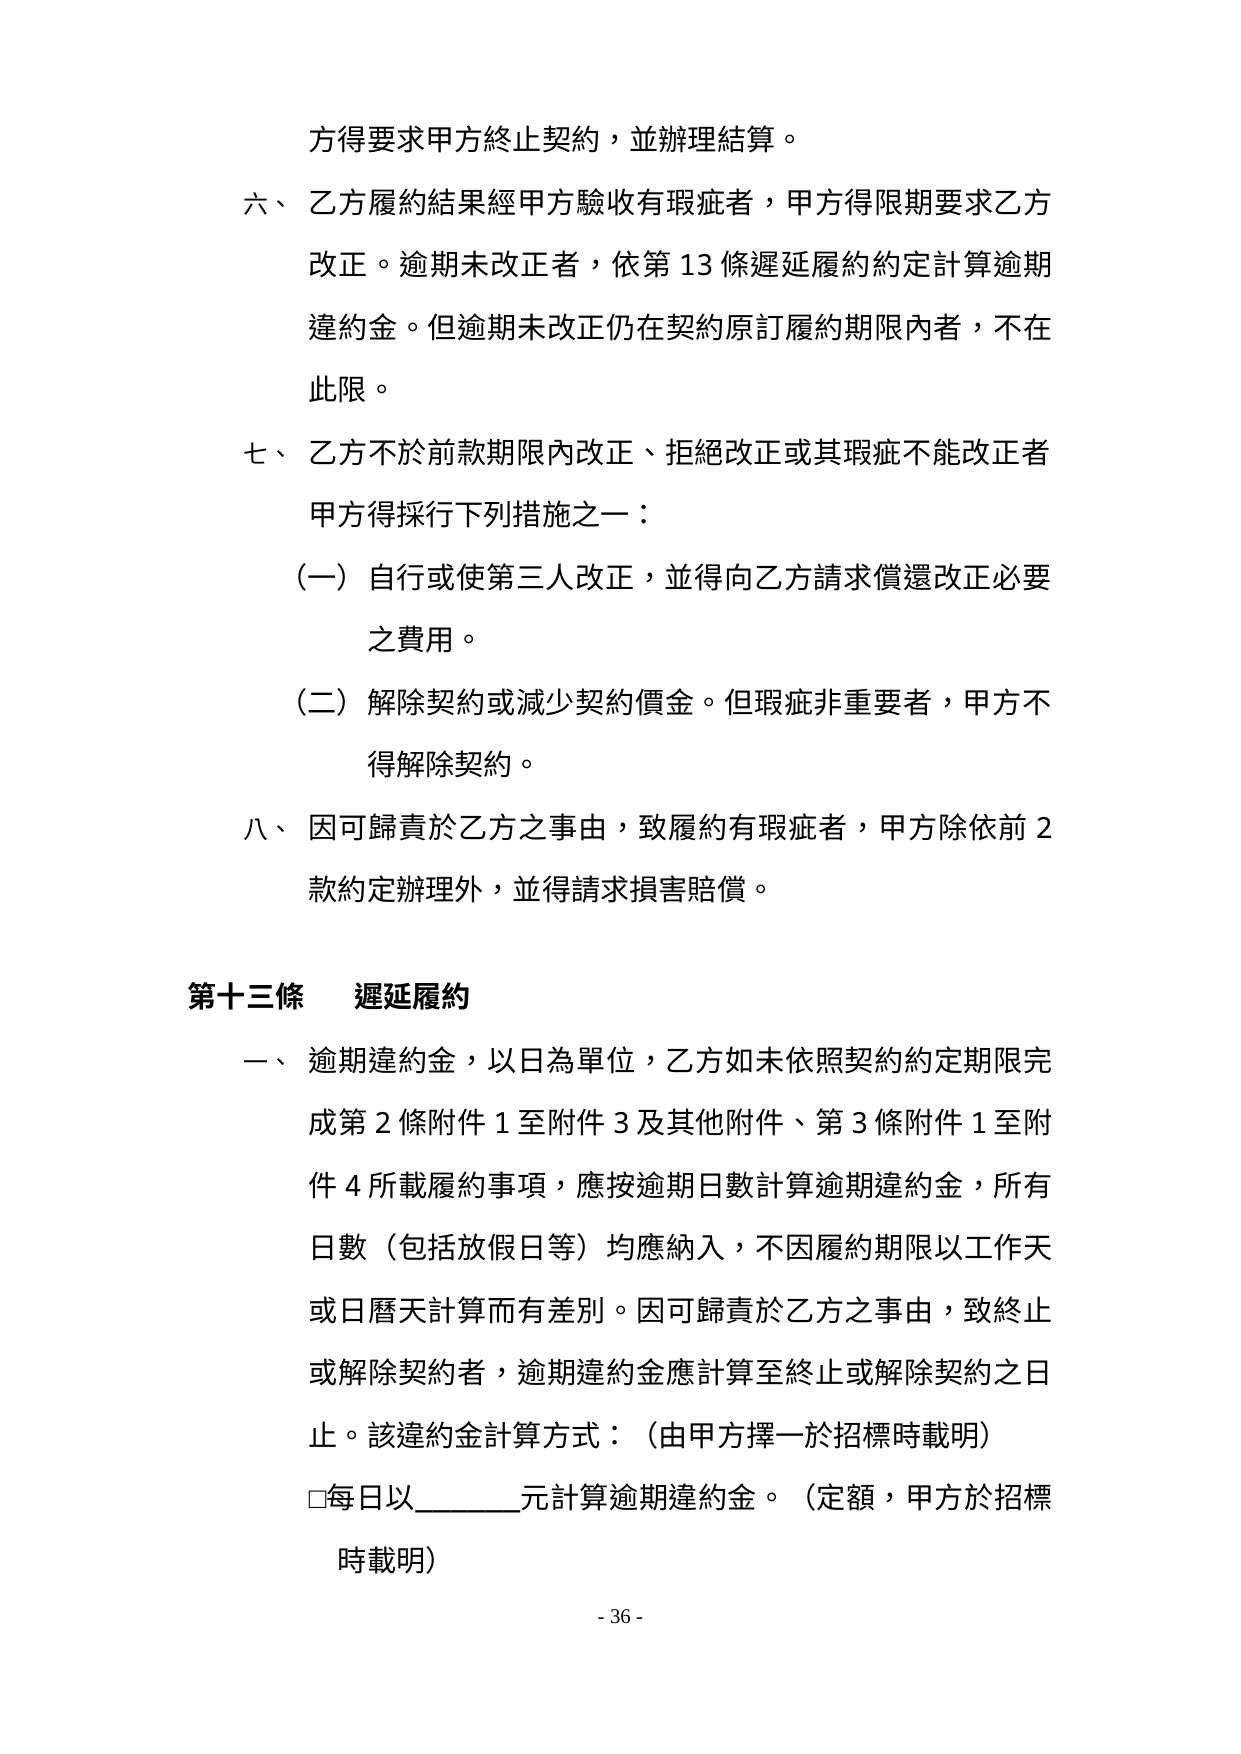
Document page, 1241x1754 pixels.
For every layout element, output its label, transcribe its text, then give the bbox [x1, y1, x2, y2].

list 乙方履約結果經甲方驗收有瑕疵者，甲方得限期要求乙方改正。逾期未改正者，依第13條遲延履約約定計算逾期違約金。但逾期未改正仍在契約原訂履約期限內者，不在此限。 [243, 159, 1053, 409]
list 遲延履約 [187, 971, 1053, 1017]
text □每日以______元計算逾期違約金。（定額，甲方於招標時載明） [308, 1454, 1053, 1579]
list 逾期違約金，以日為單位，乙方如未依照契約約定期限完成第2條附件1至附件3及其他附件、第3條附件1至附件4所載履約事項，應按逾期日數計算逾期違約金，所有日數（包括放假日等）均應納入，不因履約期限以工作天或日曆天計算而有差別。因可歸責於乙方之事由，致終止或解除契約者，逾期違約金應計算至終止或解除契約之日止。該違約金計算方式：（由甲方擇一於招標時載明） [243, 1017, 1053, 1454]
list 解除契約或減少契約價金。但瑕疵非重要者，甲方不得解除契約。 [278, 659, 1053, 784]
list 方得要求甲方終止契約，並辦理結算。 [243, 96, 1053, 159]
list 自行或使第三人改正，並得向乙方請求償還改正必要之費用。 [278, 534, 1053, 659]
list 因可歸責於乙方之事由，致履約有瑕疵者，甲方除依前2款約定辦理外，並得請求損害賠償。 [243, 784, 1053, 909]
list 乙方不於前款期限內改正、拒絕改正或其瑕疵不能改正者，甲方得採行下列措施之一： [243, 409, 1053, 534]
